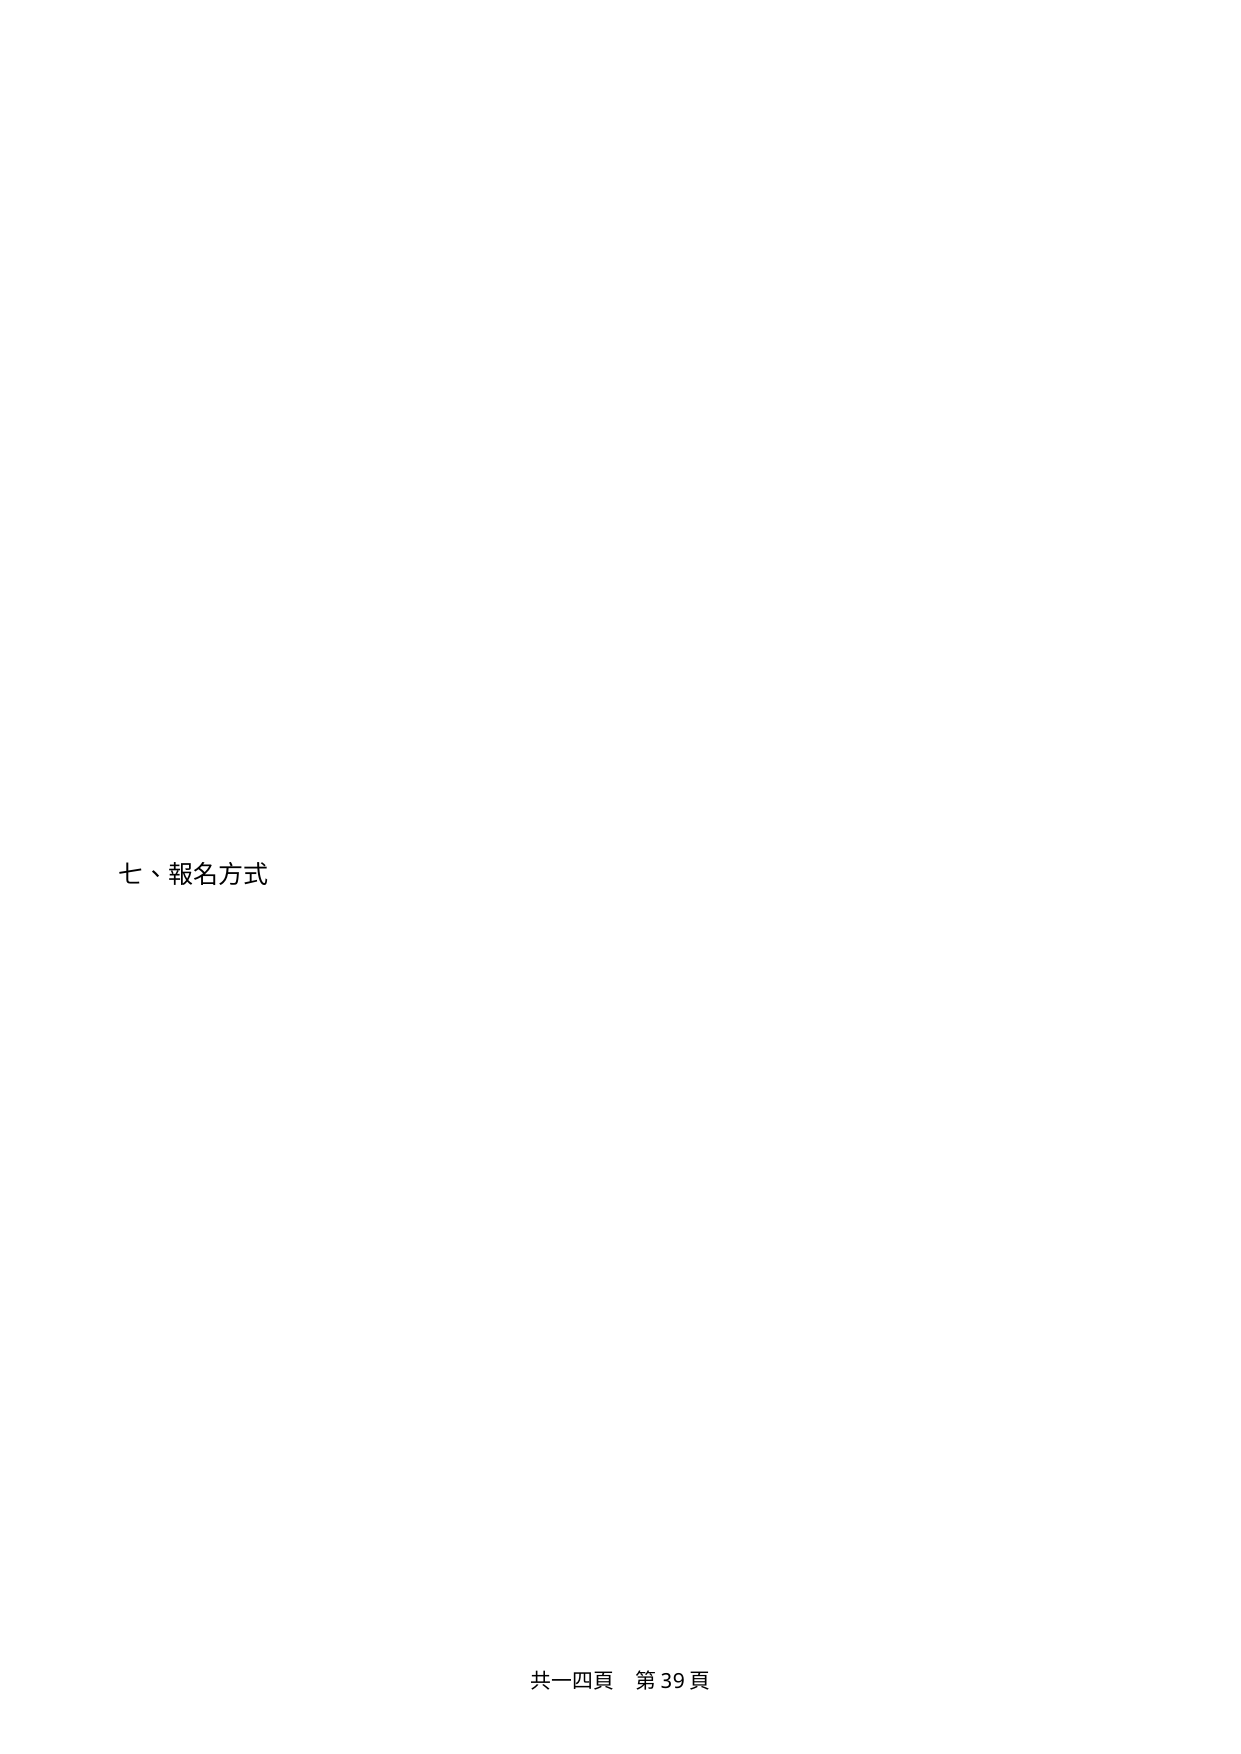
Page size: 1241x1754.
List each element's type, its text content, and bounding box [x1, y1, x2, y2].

text 七、報名方式 [118, 831, 1122, 893]
